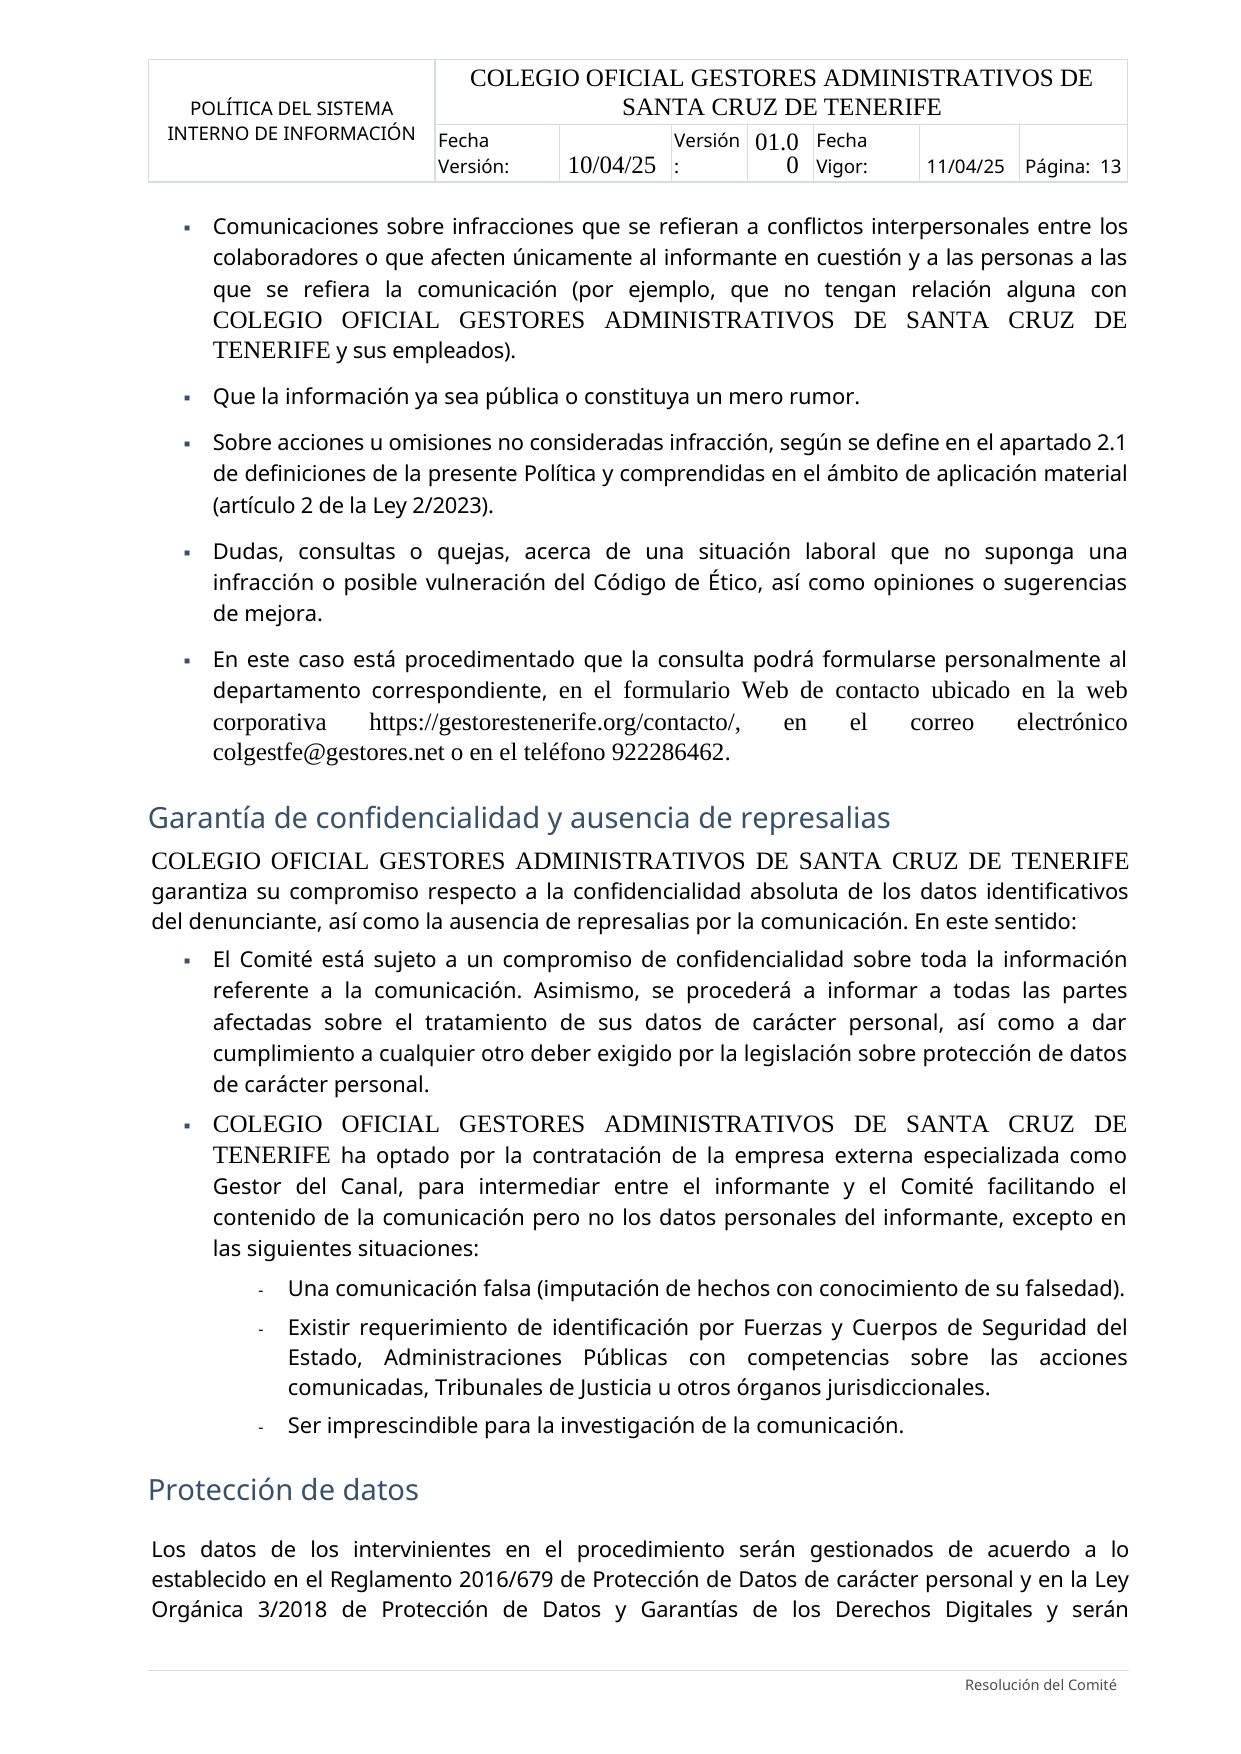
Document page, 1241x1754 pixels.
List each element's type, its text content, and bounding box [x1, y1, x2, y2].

list COLEGIO OFICIAL GESTORES ADMINISTRATIVOS DE SANTA CRUZ DE TENERIFE ha optado por la contratación de la empresa externa especializada como Gestor del Canal, para intermediar entre el informante y el Comité facilitando el contenido de la comunicación pero no los datos personales del informante, excepto en las siguientes situaciones: [183, 1109, 1128, 1263]
subtitle Protección de datos [148, 1469, 1128, 1509]
text COLEGIO OFICIAL GESTORES ADMINISTRATIVOS DE SANTA CRUZ DE TENERIFE garantiza su compromiso respecto a la confidencialidad absoluta de los datos identificativos del denunciante, así como la ausencia de represalias por la comunicación. En este sentido: [151, 846, 1130, 935]
list Existir requerimiento de identificación por Fuerzas y Cuerpos de Seguridad del Estado, Administraciones Públicas con competencias sobre las acciones comunicadas, Tribunales de Justicia u otros órganos jurisdiccionales. [258, 1312, 1128, 1401]
list Comunicaciones sobre infracciones que se refieran a conflictos interpersonales entre los colaboradores o que afecten únicamente al informante en cuestión y a las personas a las que se refiera la comunicación (por ejemplo, que no tengan relación alguna con COLEGIO OFICIAL GESTORES ADMINISTRATIVOS DE SANTA CRUZ DE TENERIFE y sus empleados). [183, 211, 1128, 365]
list El Comité está sujeto a un compromiso de confidencialidad sobre toda la información referente a la comunicación. Asimismo, se procederá a informar a todas las partes afectadas sobre el tratamiento de sus datos de carácter personal, así como a dar cumplimiento a cualquier otro deber exigido por la legislación sobre protección de datos de carácter personal. [183, 944, 1128, 1099]
text Los datos de los intervinientes en el procedimiento serán gestionados de acuerdo a lo establecido en el Reglamento 2016/679 de Protección de Datos de carácter personal y en la Ley Orgánica 3/2018 de Protección de Datos y Garantías de los Derechos Digitales y serán [151, 1534, 1130, 1624]
list Ser imprescindible para la investigación de la comunicación. [258, 1410, 1128, 1440]
list En este caso está procedimentado que la consulta podrá formularse personalmente al departamento correspondiente, en el formulario Web de contacto ubicado en la web corporativa https://gestorestenerife.org/contacto/, en el correo electrónico colgestfe@gestores.net o en el teléfono 922286462. [183, 644, 1128, 767]
list Una comunicación falsa (imputación de hechos con conocimiento de su falsedad). [258, 1273, 1128, 1303]
subtitle Garantía de confidencialidad y ausencia de represalias [148, 797, 1128, 837]
list Que la información ya sea pública o constituya un mero rumor. [183, 381, 1128, 411]
list Dudas, consultas o quejas, acerca de una situación laboral que no suponga una infracción o posible vulneración del Código de Ético, así como opiniones o sugerencias de mejora. [183, 536, 1128, 628]
list Sobre acciones u omisiones no consideradas infracción, según se define en el apartado 2.1 de definiciones de la presente Política y comprendidas en el ámbito de aplicación material (artículo 2 de la Ley 2/2023). [183, 427, 1128, 519]
